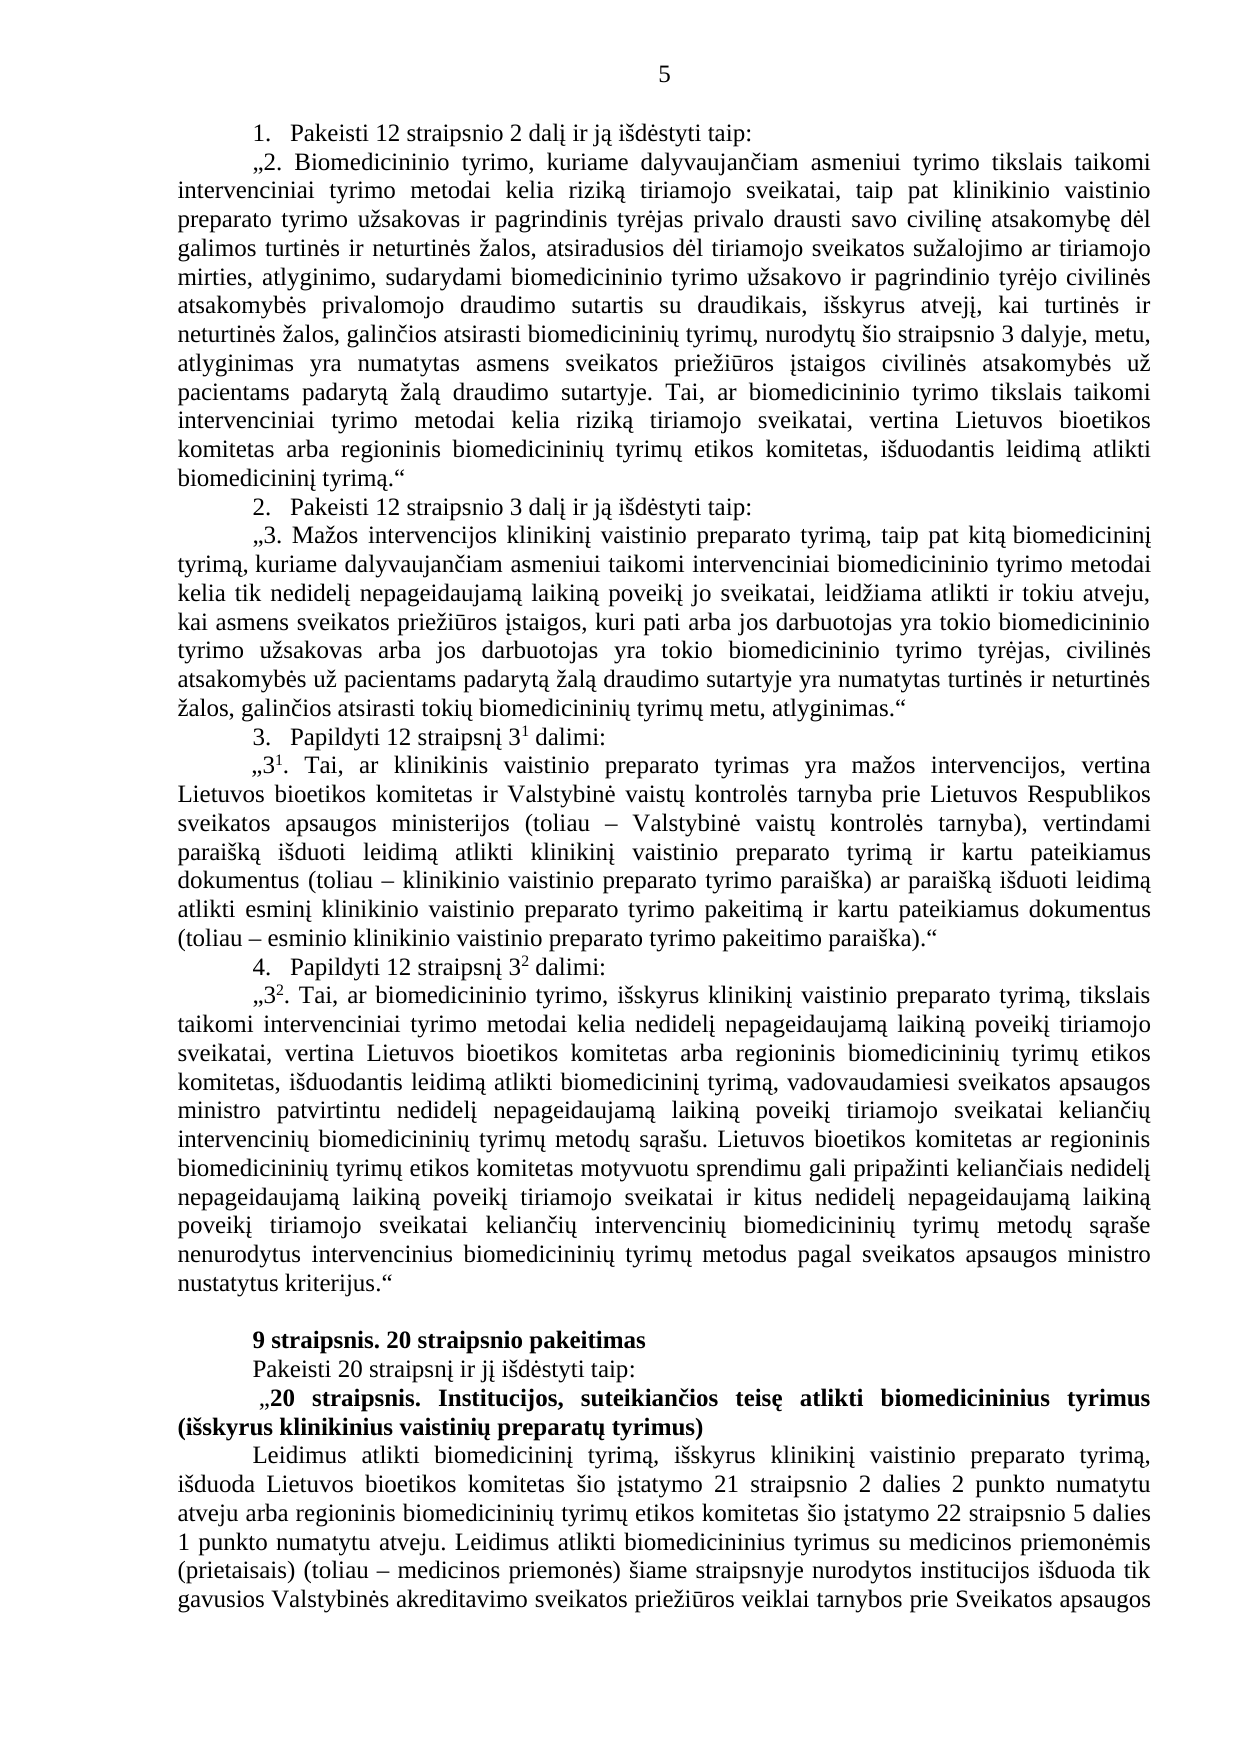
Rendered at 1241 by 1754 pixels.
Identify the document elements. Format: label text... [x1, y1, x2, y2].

text Leidimus atlikti biomedicininį tyrimą, išskyrus klinikinį vaistinio preparato tyrimą, išduoda Lietuvos bioetikos komitetas šio įstatymo 21 straipsnio 2 dalies 2 punkto numatytu atveju arba regioninis biomedicininių tyrimų etikos komitetas šio įstatymo 22 straipsnio 5 dalies 1 punkto numatytu atveju. Leidimus atlikti biomedicininius tyrimus su medicinos priemonėmis (prietaisais) (toliau – medicinos priemonės) šiame straipsnyje nurodytos institucijos išduoda tik gavusios Valstybinės akreditavimo sveikatos priežiūros veiklai tarnybos prie Sveikatos apsaugos [177, 1441, 1152, 1613]
text „32. Tai, ar biomedicininio tyrimo, išskyrus klinikinį vaistinio preparato tyrimą, tikslais taikomi intervenciniai tyrimo metodai kelia nedidelį nepageidaujamą laikiną poveikį tiriamojo sveikatai, vertina Lietuvos bioetikos komitetas arba regioninis biomedicininių tyrimų etikos komitetas, išduodantis leidimą atlikti biomedicininį tyrimą, vadovaudamiesi sveikatos apsaugos ministro patvirtintu nedidelį nepageidaujamą laikiną poveikį tiriamojo sveikatai keliančių intervencinių biomedicininių tyrimų metodų sąrašu. Lietuvos bioetikos komitetas ar regioninis biomedicininių tyrimų etikos komitetas motyvuotu sprendimu gali pripažinti keliančiais nedidelį nepageidaujamą laikiną poveikį tiriamojo sveikatai ir kitus nedidelį nepageidaujamą laikiną poveikį tiriamojo sveikatai keliančių intervencinių biomedicininių tyrimų metodų sąraše nenurodytus intervencinius biomedicininių tyrimų metodus pagal sveikatos apsaugos ministro nustatytus kriterijus.“ [177, 981, 1152, 1297]
text 2. Pakeisti 12 straipsnio 3 dalį ir ją išdėstyti taip: [252, 492, 1152, 521]
text Pakeisti 20 straipsnį ir jį išdėstyti taip: [252, 1354, 1152, 1383]
text 4. Papildyti 12 straipsnį 32 dalimi: [252, 952, 1152, 981]
text „2. Biomedicininio tyrimo, kuriame dalyvaujančiam asmeniui tyrimo tikslais taikomi intervenciniai tyrimo metodai kelia riziką tiriamojo sveikatai, taip pat klinikinio vaistinio preparato tyrimo užsakovas ir pagrindinis tyrėjas privalo drausti savo civilinę atsakomybę dėl galimos turtinės ir neturtinės žalos, atsiradusios dėl tiriamojo sveikatos sužalojimo ar tiriamojo mirties, atlyginimo, sudarydami biomedicininio tyrimo užsakovo ir pagrindinio tyrėjo civilinės atsakomybės privalomojo draudimo sutartis su draudikais, išskyrus atvejį, kai turtinės ir neturtinės žalos, galinčios atsirasti biomedicininių tyrimų, nurodytų šio straipsnio 3 dalyje, metu, atlyginimas yra numatytas asmens sveikatos priežiūros įstaigos civilinės atsakomybės už pacientams padarytą žalą draudimo sutartyje. Tai, ar biomedicininio tyrimo tikslais taikomi intervenciniai tyrimo metodai kelia riziką tiriamojo sveikatai, vertina Lietuvos bioetikos komitetas arba regioninis biomedicininių tyrimų etikos komitetas, išduodantis leidimą atlikti biomedicininį tyrimą.“ [177, 147, 1152, 492]
text „20 straipsnis. Institucijos, suteikiančios teisę atlikti biomedicininius tyrimus (išskyrus klinikinius vaistinių preparatų tyrimus) [177, 1383, 1152, 1441]
text 9 straipsnis. 20 straipsnio pakeitimas [177, 1326, 1152, 1354]
text „3. Mažos intervencijos klinikinį vaistinio preparato tyrimą, taip pat kitą biomedicininį tyrimą, kuriame dalyvaujančiam asmeniui taikomi intervenciniai biomedicininio tyrimo metodai kelia tik nedidelį nepageidaujamą laikiną poveikį jo sveikatai, leidžiama atlikti ir tokiu atveju, kai asmens sveikatos priežiūros įstaigos, kuri pati arba jos darbuotojas yra tokio biomedicininio tyrimo užsakovas arba jos darbuotojas yra tokio biomedicininio tyrimo tyrėjas, civilinės atsakomybės už pacientams padarytą žalą draudimo sutartyje yra numatytas turtinės ir neturtinės žalos, galinčios atsirasti tokių biomedicininių tyrimų metu, atlyginimas.“ [177, 521, 1152, 722]
text 3. Papildyti 12 straipsnį 31 dalimi: [252, 722, 1152, 751]
text 1. Pakeisti 12 straipsnio 2 dalį ir ją išdėstyti taip: [252, 118, 1152, 147]
text „31. Tai, ar klinikinis vaistinio preparato tyrimas yra mažos intervencijos, vertina Lietuvos bioetikos komitetas ir Valstybinė vaistų kontrolės tarnyba prie Lietuvos Respublikos sveikatos apsaugos ministerijos (toliau – Valstybinė vaistų kontrolės tarnyba), vertindami paraišką išduoti leidimą atlikti klinikinį vaistinio preparato tyrimą ir kartu pateikiamus dokumentus (toliau – klinikinio vaistinio preparato tyrimo paraiška) ar paraišką išduoti leidimą atlikti esminį klinikinio vaistinio preparato tyrimo pakeitimą ir kartu pateikiamus dokumentus (toliau – esminio klinikinio vaistinio preparato tyrimo pakeitimo paraiška).“ [177, 751, 1152, 952]
